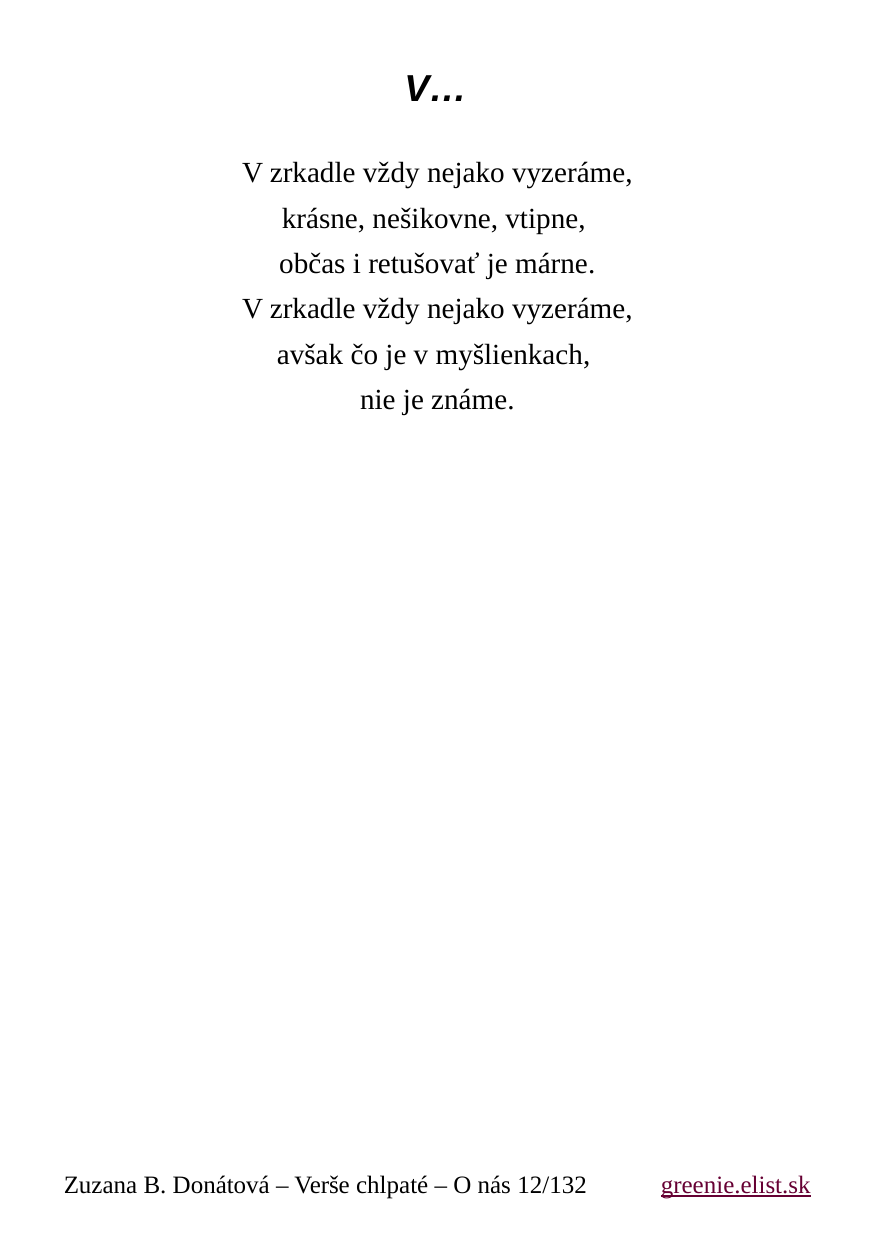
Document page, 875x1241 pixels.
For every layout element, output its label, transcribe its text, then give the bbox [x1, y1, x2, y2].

subtitle V… [41, 66, 833, 109]
text nie je známe. [41, 382, 833, 416]
text V zrkadle vždy nejako vyzeráme, [41, 156, 833, 189]
text občas i retušovať je márne. [41, 246, 833, 280]
text V zrkadle vždy nejako vyzeráme, [41, 292, 833, 325]
text avšak čo je v myšlienkach, [41, 337, 833, 370]
text krásne, nešikovne, vtipne, [41, 201, 833, 234]
